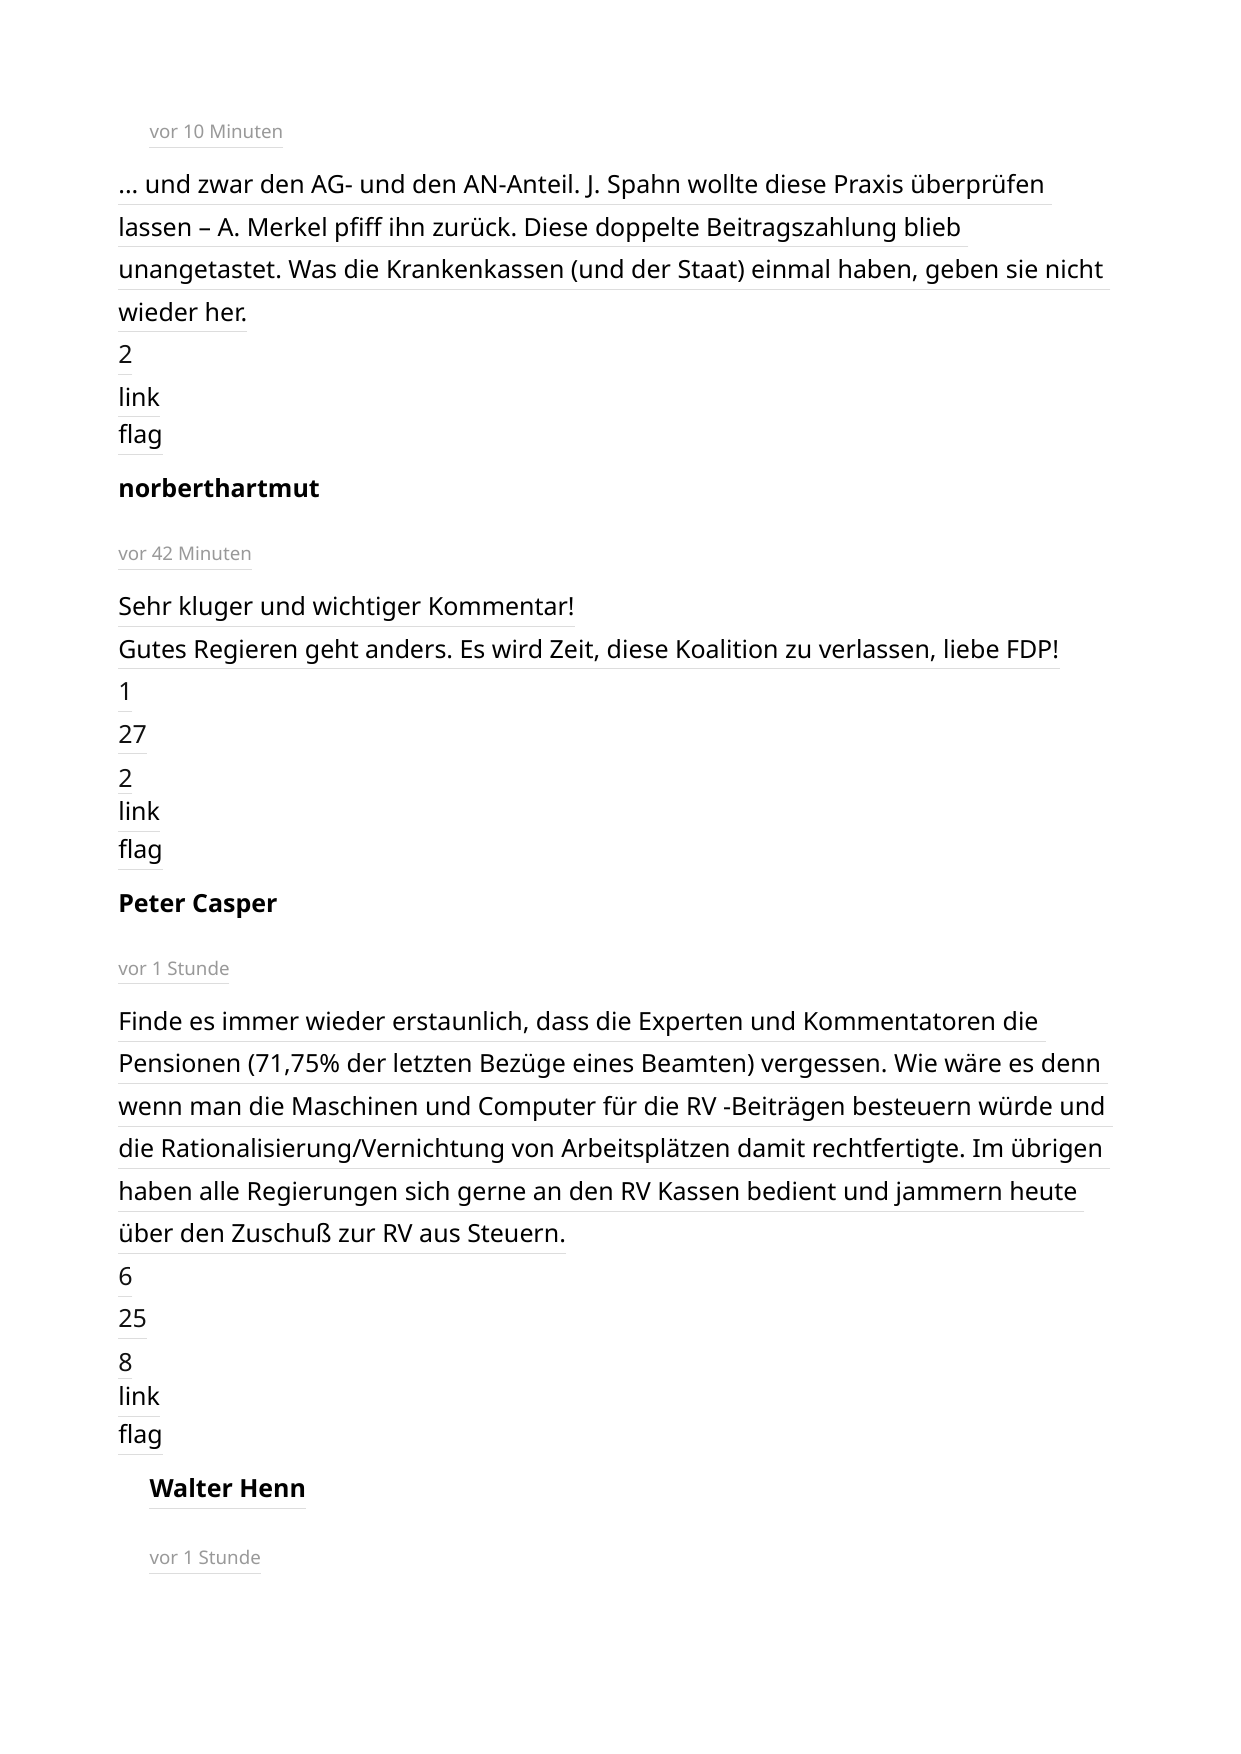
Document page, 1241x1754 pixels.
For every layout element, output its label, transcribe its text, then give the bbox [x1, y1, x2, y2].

text link [118, 379, 1122, 417]
text flag [118, 1417, 1122, 1455]
text 2 [118, 759, 1122, 794]
text Finde es immer wieder erstaunlich, dass die Experten und Kommentatoren die Pensionen (71,75% der letzten Bezüge eines Beamten) vergessen. Wie wäre es denn wenn man die Maschinen und Computer für die RV -Beiträgen besteuern würde und die Rationalisierung/Vernichtung von Arbeitsplätzen damit rechtfertigte. Im übrigen haben alle Regierungen sich gerne an den RV Kassen bedient und jammern heute über den Zuschuß zur RV aus Steuern. [118, 1004, 1122, 1254]
text link [118, 794, 1122, 832]
text Peter Casper [118, 886, 1122, 920]
text Sehr kluger und wichtiger Kommentar! Gutes Regieren geht anders. Es wird Zeit, diese Koalition zu verlassen, liebe FDP! [118, 589, 1122, 669]
text vor 10 Minuten [149, 118, 1117, 148]
text vor 1 Stunde [118, 955, 1117, 984]
text 6 [118, 1259, 1122, 1297]
text vor 1 Stunde [149, 1544, 1117, 1574]
text 1 [118, 674, 1122, 712]
text Walter Henn [149, 1471, 1122, 1509]
text flag [118, 832, 1122, 870]
text link [118, 1379, 1122, 1417]
text 8 [118, 1344, 1122, 1379]
text 27 [118, 716, 1122, 754]
text flag [118, 417, 1122, 455]
text norberthartmut [118, 471, 1122, 505]
text ... und zwar den AG- und den AN-Anteil. J. Spahn wollte diese Praxis überprüfen lassen – A. Merkel pfiff ihn zurück. Diese doppelte Beitragszahlung blieb unangetastet. Was die Krankenkassen (und der Staat) einmal haben, geben sie nicht wieder her. [118, 167, 1122, 332]
text vor 42 Minuten [118, 540, 1117, 570]
text 25 [118, 1301, 1122, 1339]
text 2 [118, 337, 1122, 375]
